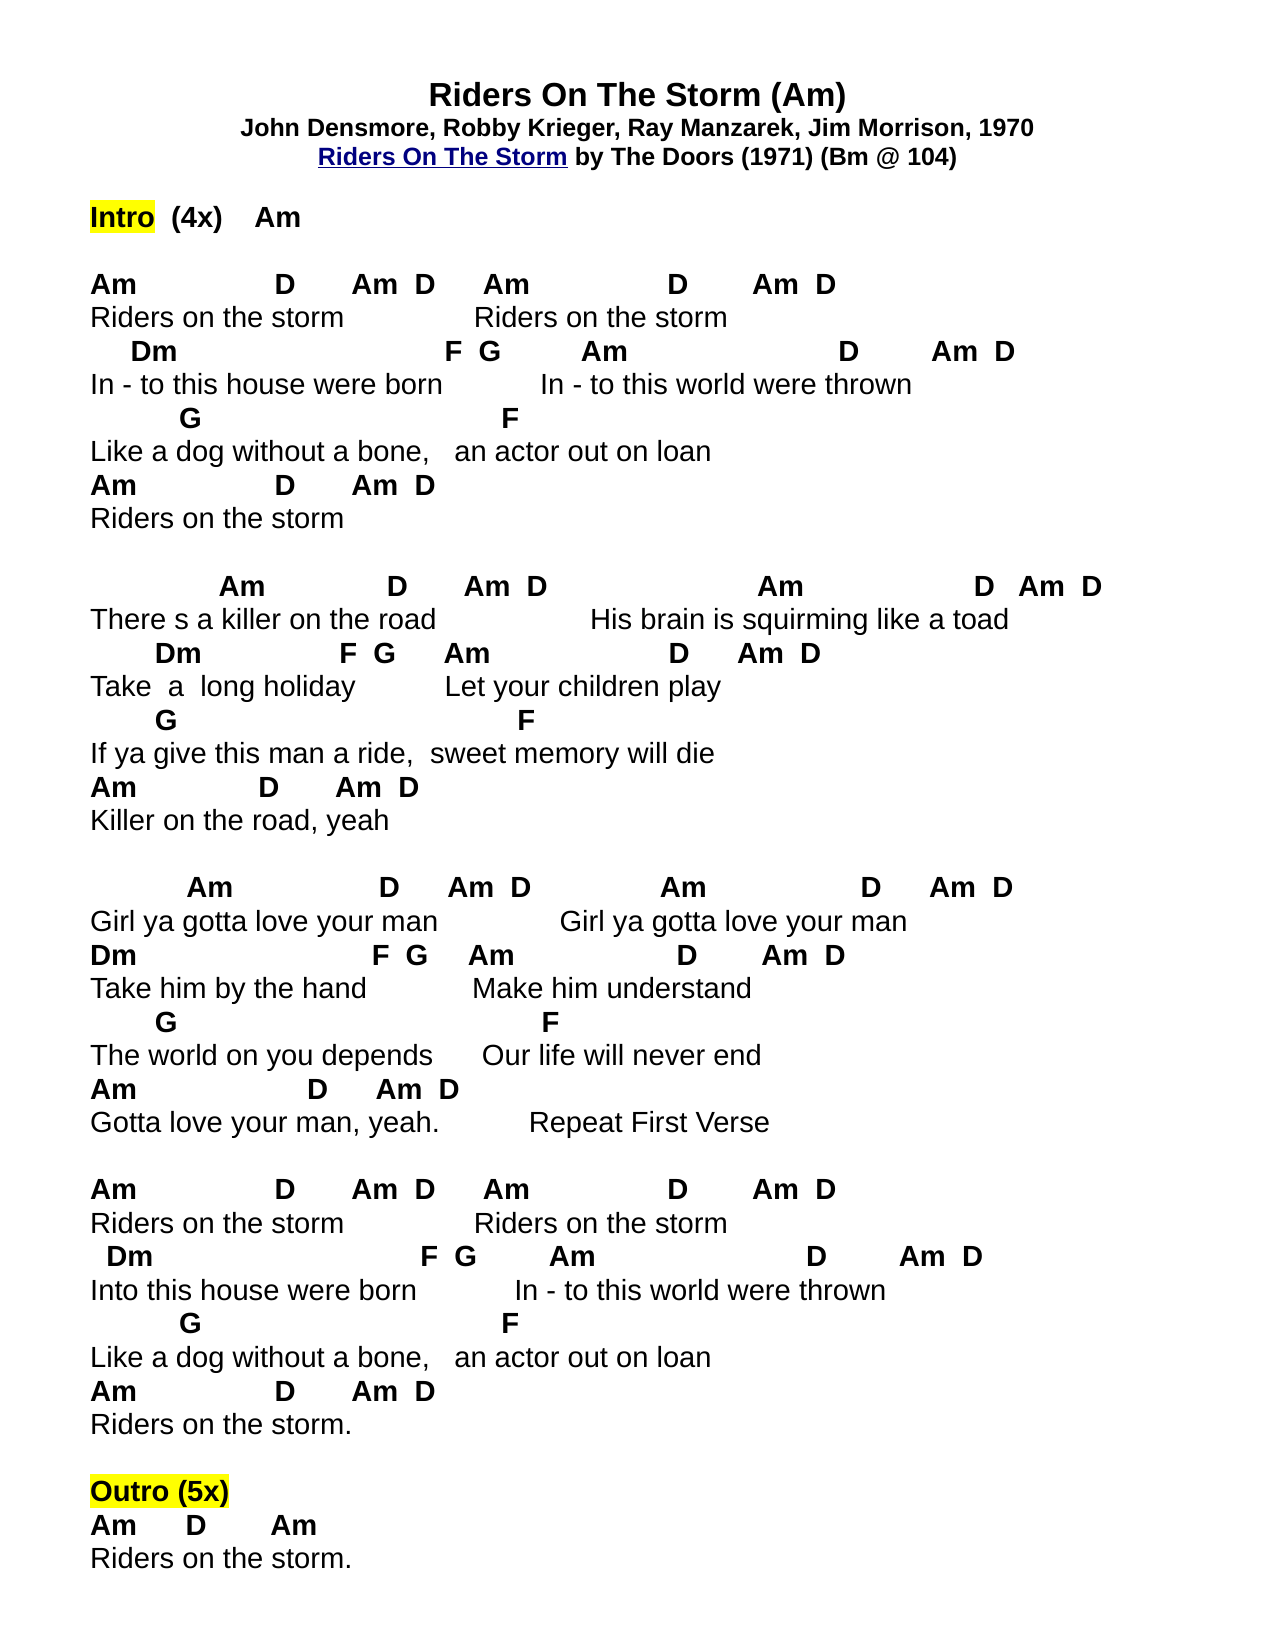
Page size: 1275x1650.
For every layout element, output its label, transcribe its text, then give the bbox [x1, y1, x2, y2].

text Am D Am D Am D Am D [90, 267, 1185, 300]
text Dm F G Am D Am D [90, 334, 1185, 367]
text Riders on the storm. [90, 1407, 1185, 1441]
text Am D Am D [90, 770, 1185, 803]
text Am D Am D Am D Am D [90, 871, 1185, 904]
text Take him by the hand Make him understand [90, 971, 1185, 1005]
text Riders on the storm Riders on the storm [90, 300, 1185, 334]
text Riders on the storm [90, 502, 1185, 535]
text Am D Am [90, 1508, 1185, 1541]
text G F [90, 401, 1185, 434]
text Killer on the road, yeah [90, 803, 1185, 837]
text Girl ya gotta love your man Girl ya gotta love your man [90, 904, 1185, 938]
text Am D Am D [90, 1072, 1185, 1105]
text The world on you depends Our life will never end [90, 1038, 1185, 1072]
text Am D Am D [90, 468, 1185, 502]
text Riders on the storm. [90, 1541, 1185, 1575]
text If ya give this man a ride, sweet memory will die [90, 736, 1185, 770]
text Dm F G Am D Am D [90, 938, 1185, 971]
text Like a dog without a bone, an actor out on loan [90, 434, 1185, 468]
text Am D Am D [90, 1374, 1185, 1407]
text Dm F G Am D Am D [90, 636, 1185, 669]
text Am D Am D Am D Am D [90, 1172, 1185, 1206]
text Riders On The Storm by The Doors (1971) (Bm @ 104) [90, 142, 1185, 171]
text G F [90, 1005, 1185, 1038]
text Like a dog without a bone, an actor out on loan [90, 1340, 1185, 1374]
text Outro (5x) [90, 1474, 1185, 1508]
text There s a killer on the road His brain is squirming like a toad [90, 602, 1185, 636]
text Into this house were born In - to this world were thrown [90, 1273, 1185, 1307]
text Dm F G Am D Am D [90, 1239, 1185, 1273]
text John Densmore, Robby Krieger, Ray Manzarek, Jim Morrison, 1970 [90, 113, 1185, 142]
text Intro (4x) Am [90, 200, 1185, 233]
text Riders On The Storm (Am) [90, 75, 1185, 113]
text Riders on the storm Riders on the storm [90, 1206, 1185, 1239]
text G F [90, 1307, 1185, 1340]
text Gotta love your man, yeah. Repeat First Verse [90, 1105, 1185, 1139]
text G F [90, 703, 1185, 736]
text Take a long holiday Let your children play [90, 669, 1185, 703]
text Am D Am D Am D Am D [90, 569, 1185, 602]
text In - to this house were born In - to this world were thrown [90, 367, 1185, 401]
